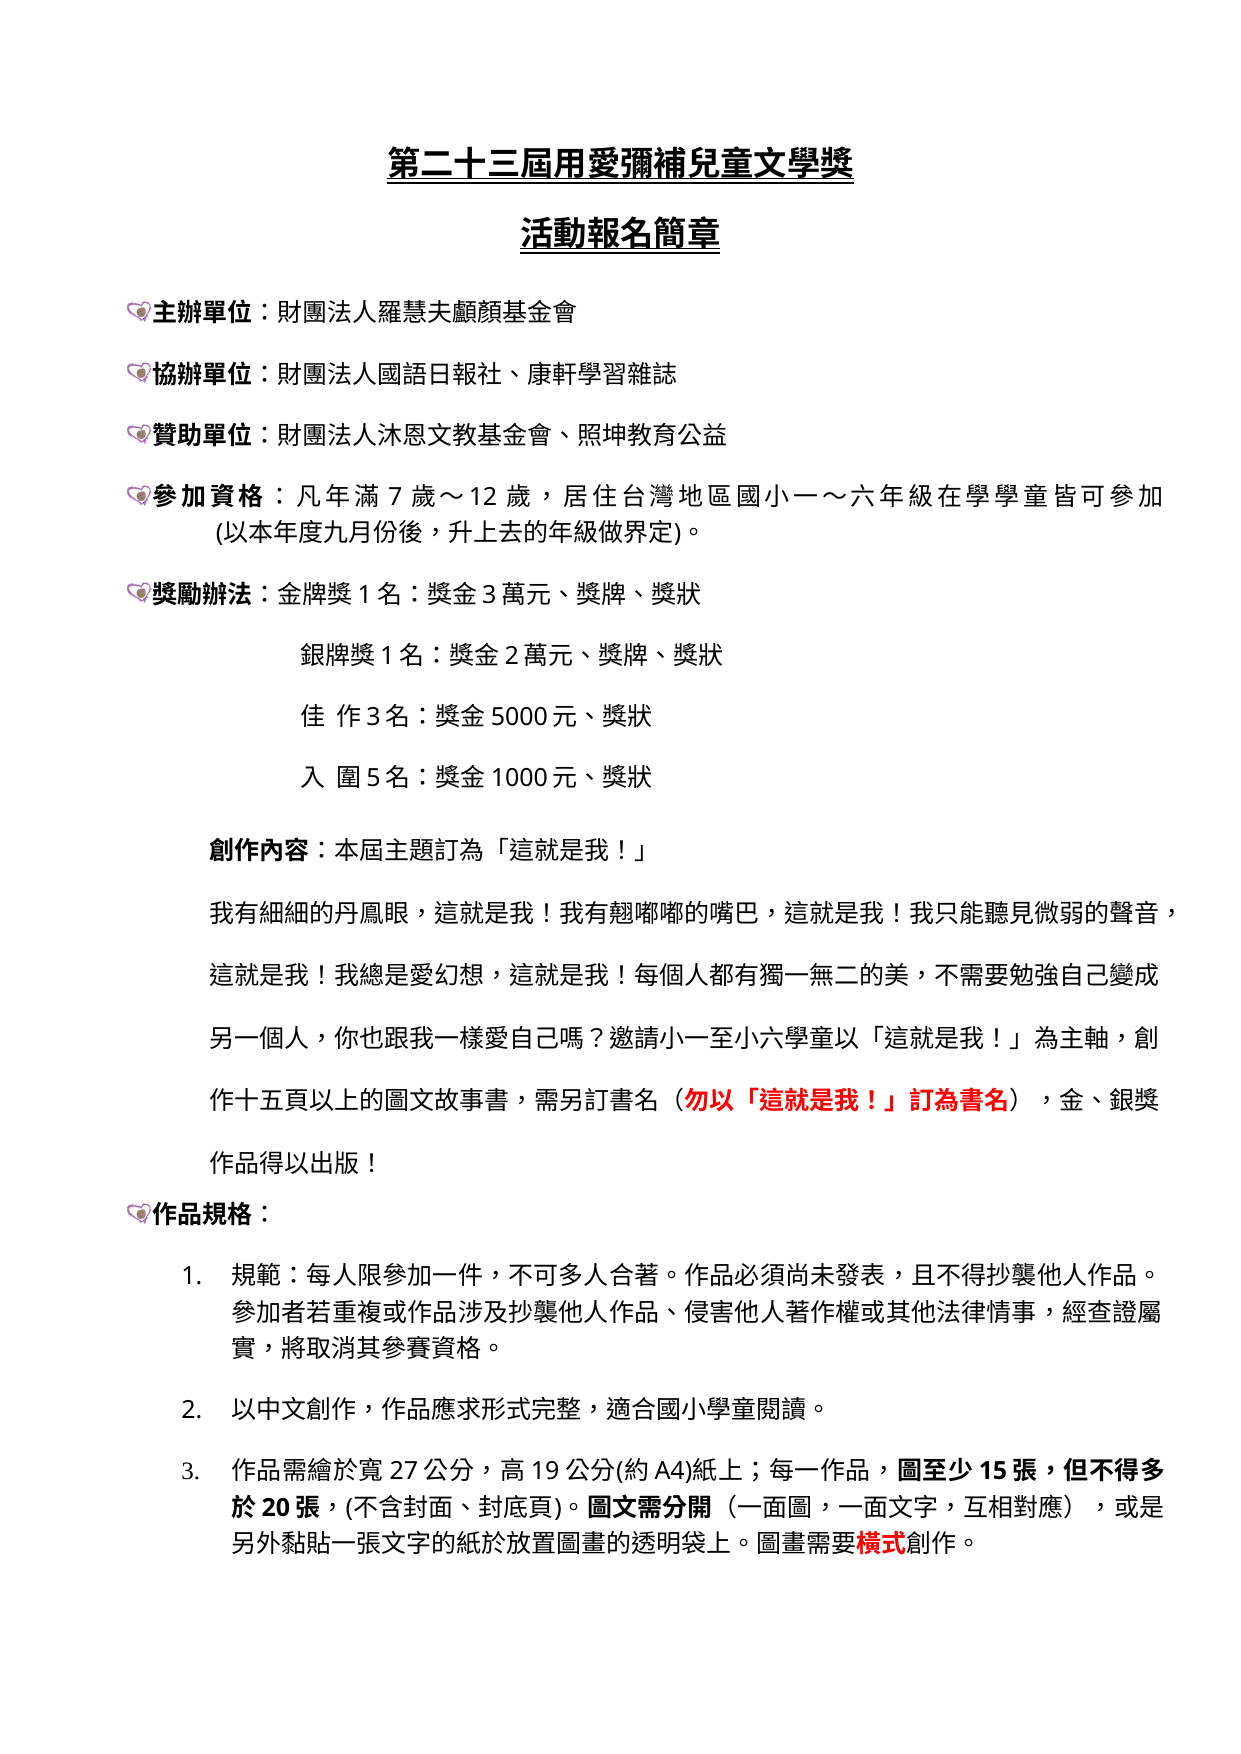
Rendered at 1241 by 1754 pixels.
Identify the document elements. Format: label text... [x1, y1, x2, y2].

list 贊助單位：財團法人沐恩文教基金會、照坤教育公益 [75, 415, 1165, 452]
list 規範：每人限參加一件，不可多人合著。作品必須尚未發表，且不得抄襲他人作品。參加者若重複或作品涉及抄襲他人作品、侵害他人著作權或其他法律情事，經查證屬實，將取消其參賽資格。 [181, 1256, 1165, 1364]
list 獎勵辦法：金牌獎1名：獎金3萬元、獎牌、獎狀 [75, 574, 1165, 610]
list 以中文創作，作品應求形式完整，適合國小學童閱讀。 [181, 1389, 1165, 1426]
list 協辦單位：財團法人國語日報社、康軒學習雜誌 [75, 354, 1165, 390]
text 活動報名簡章 [75, 207, 1165, 255]
list 作品需繪於寬27公分，高19公分(約A4)紙上；每一作品，圖至少15張，但不得多於20張，(不含封面、封底頁)。圖文需分開（一面圖，一面文字，互相對應），或是另外黏貼一張文字的紙於放置圖畫的透明袋上。圖畫需要橫式創作。 [181, 1451, 1165, 1559]
list 參加資格：凡年滿7歲～12歲，居住台灣地區國小一～六年級在學學童皆可參加 (以本年度九月份後，升上去的年級做界定)。 [75, 477, 1165, 549]
text 我有細細的丹鳯眼，這就是我！我有翹嘟嘟的嘴巴，這就是我！我只能聽見微弱的聲音，這就是我！我總是愛幻想，這就是我！每個人都有獨一無二的美，不需要勉強自己變成另一個人，你也跟我一樣愛自己嗎？邀請小一至小六學童以「這就是我！」為主軸，創作十五頁以上的圖文故事書，需另訂書名（勿以「這就是我！」訂為書名），金、銀獎作品得以出版！ [209, 869, 1165, 1182]
text 第二十三屆用愛彌補兒童文學獎 [75, 119, 1165, 182]
text 佳 作3名：獎金5000元、獎狀 [75, 697, 1165, 733]
list 主辦單位：財團法人羅慧夫顱顏基金會 [75, 293, 1165, 329]
text 創作內容：本屆主題訂為「這就是我！」 [209, 807, 1165, 869]
text 銀牌獎1名：獎金2萬元、獎牌、獎狀 [75, 635, 1165, 672]
text 入 圍5名：獎金1000元、獎狀 [75, 758, 1165, 794]
list 作品規格： [75, 1194, 1165, 1231]
